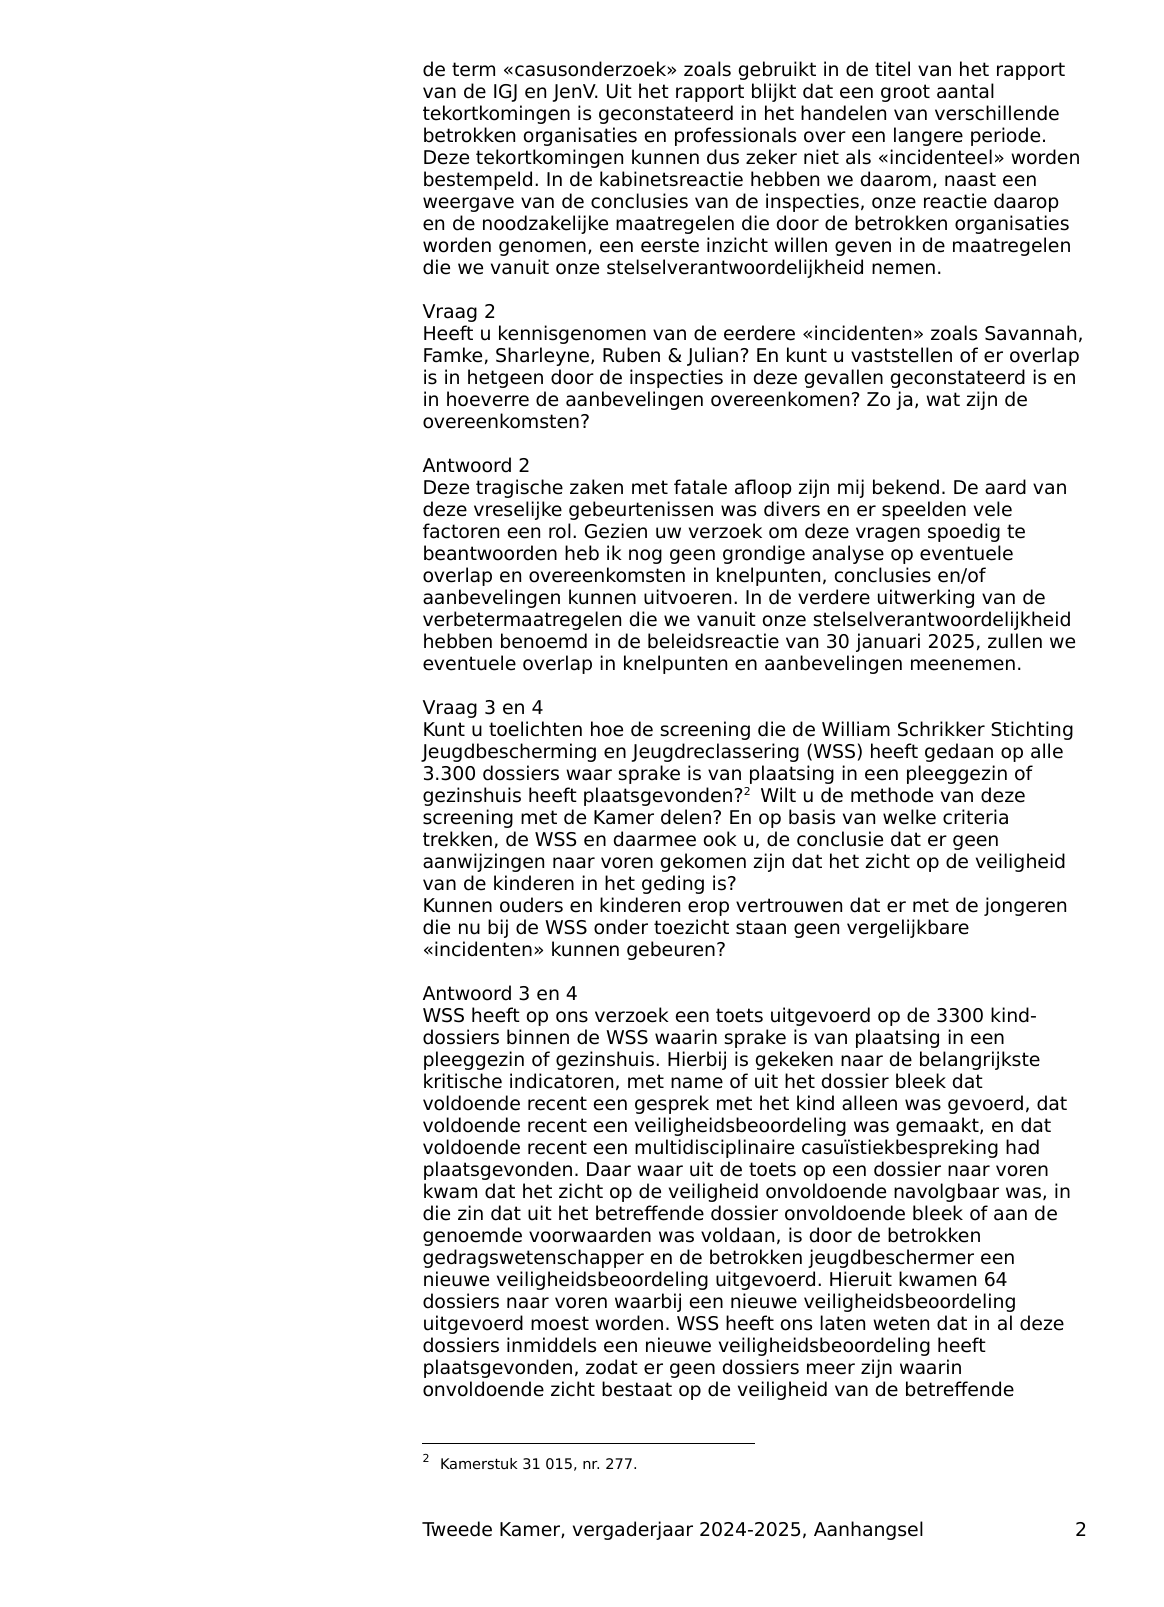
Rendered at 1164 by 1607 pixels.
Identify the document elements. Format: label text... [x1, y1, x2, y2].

text Kamerstuk 31 015, nr. 277. [422, 1452, 1087, 1474]
text Vraag 2 [422, 301, 1087, 323]
text Antwoord 3 en 4 [422, 983, 1087, 1005]
text de term «casusonderzoek» zoals gebruikt in de titel van het rapport van de IGJ en JenV. Uit het rapport blijkt dat een groot aantal tekortkomingen is geconstateerd in het handelen van verschillende betrokken organisaties en professionals over een langere periode. Deze tekortkomingen kunnen dus zeker niet als «incidenteel» worden bestempeld. In de kabinetsreactie hebben we daarom, naast een weergave van de conclusies van de inspecties, onze reactie daarop en de noodzakelijke maatregelen die door de betrokken organisaties worden genomen, een eerste inzicht willen geven in de maatregelen die we vanuit onze stelselverantwoordelijkheid nemen. [422, 59, 1087, 279]
text Kunnen ouders en kinderen erop vertrouwen dat er met de jongeren die nu bij de WSS onder toezicht staan geen vergelijkbare «incidenten» kunnen gebeuren? [422, 895, 1087, 961]
text Vraag 3 en 4 [422, 697, 1087, 719]
text Antwoord 2 [422, 455, 1087, 477]
text Deze tragische zaken met fatale afloop zijn mij bekend. De aard van deze vreselijke gebeurtenissen was divers en er speelden vele factoren een rol. Gezien uw verzoek om deze vragen spoedig te beantwoorden heb ik nog geen grondige analyse op eventuele overlap en overeenkomsten in knelpunten, conclusies en/of aanbevelingen kunnen uitvoeren. In de verdere uitwerking van de verbetermaatregelen die we vanuit onze stelselverantwoordelijkheid hebben benoemd in de beleidsreactie van 30 januari 2025, zullen we eventuele overlap in knelpunten en aanbevelingen meenemen. [422, 477, 1087, 675]
text Kunt u toelichten hoe de screening die de William Schrikker Stichting Jeugdbescherming en Jeugdreclassering (WSS) heeft gedaan op alle 3.300 dossiers waar sprake is van plaatsing in een pleeggezin of gezinshuis heeft plaatsgevonden? Wilt u de methode van deze screening met de Kamer delen? En op basis van welke criteria trekken, de WSS en daarmee ook u, de conclusie dat er geen aanwijzingen naar voren gekomen zijn dat het zicht op de veiligheid van de kinderen in het geding is? [422, 719, 1087, 895]
text WSS heeft op ons verzoek een toets uitgevoerd op de 3300 kind-dossiers binnen de WSS waarin sprake is van plaatsing in een pleeggezin of gezinshuis. Hierbij is gekeken naar de belangrijkste kritische indicatoren, met name of uit het dossier bleek dat voldoende recent een gesprek met het kind alleen was gevoerd, dat voldoende recent een veiligheidsbeoordeling was gemaakt, en dat voldoende recent een multidisciplinaire casuïstiekbespreking had plaatsgevonden. Daar waar uit de toets op een dossier naar voren kwam dat het zicht op de veiligheid onvoldoende navolgbaar was, in die zin dat uit het betreffende dossier onvoldoende bleek of aan de genoemde voorwaarden was voldaan, is door de betrokken gedragswetenschapper en de betrokken jeugdbeschermer een nieuwe veiligheidsbeoordeling uitgevoerd. Hieruit kwamen 64 dossiers naar voren waarbij een nieuwe veiligheidsbeoordeling uitgevoerd moest worden. WSS heeft ons laten weten dat in al deze dossiers inmiddels een nieuwe veiligheidsbeoordeling heeft plaatsgevonden, zodat er geen dossiers meer zijn waarin onvoldoende zicht bestaat op de veiligheid van de betreffende [422, 1005, 1087, 1401]
text Heeft u kennisgenomen van de eerdere «incidenten» zoals Savannah, Famke, Sharleyne, Ruben & Julian? En kunt u vaststellen of er overlap is in hetgeen door de inspecties in deze gevallen geconstateerd is en in hoeverre de aanbevelingen overeenkomen? Zo ja, wat zijn de overeenkomsten? [422, 323, 1087, 433]
